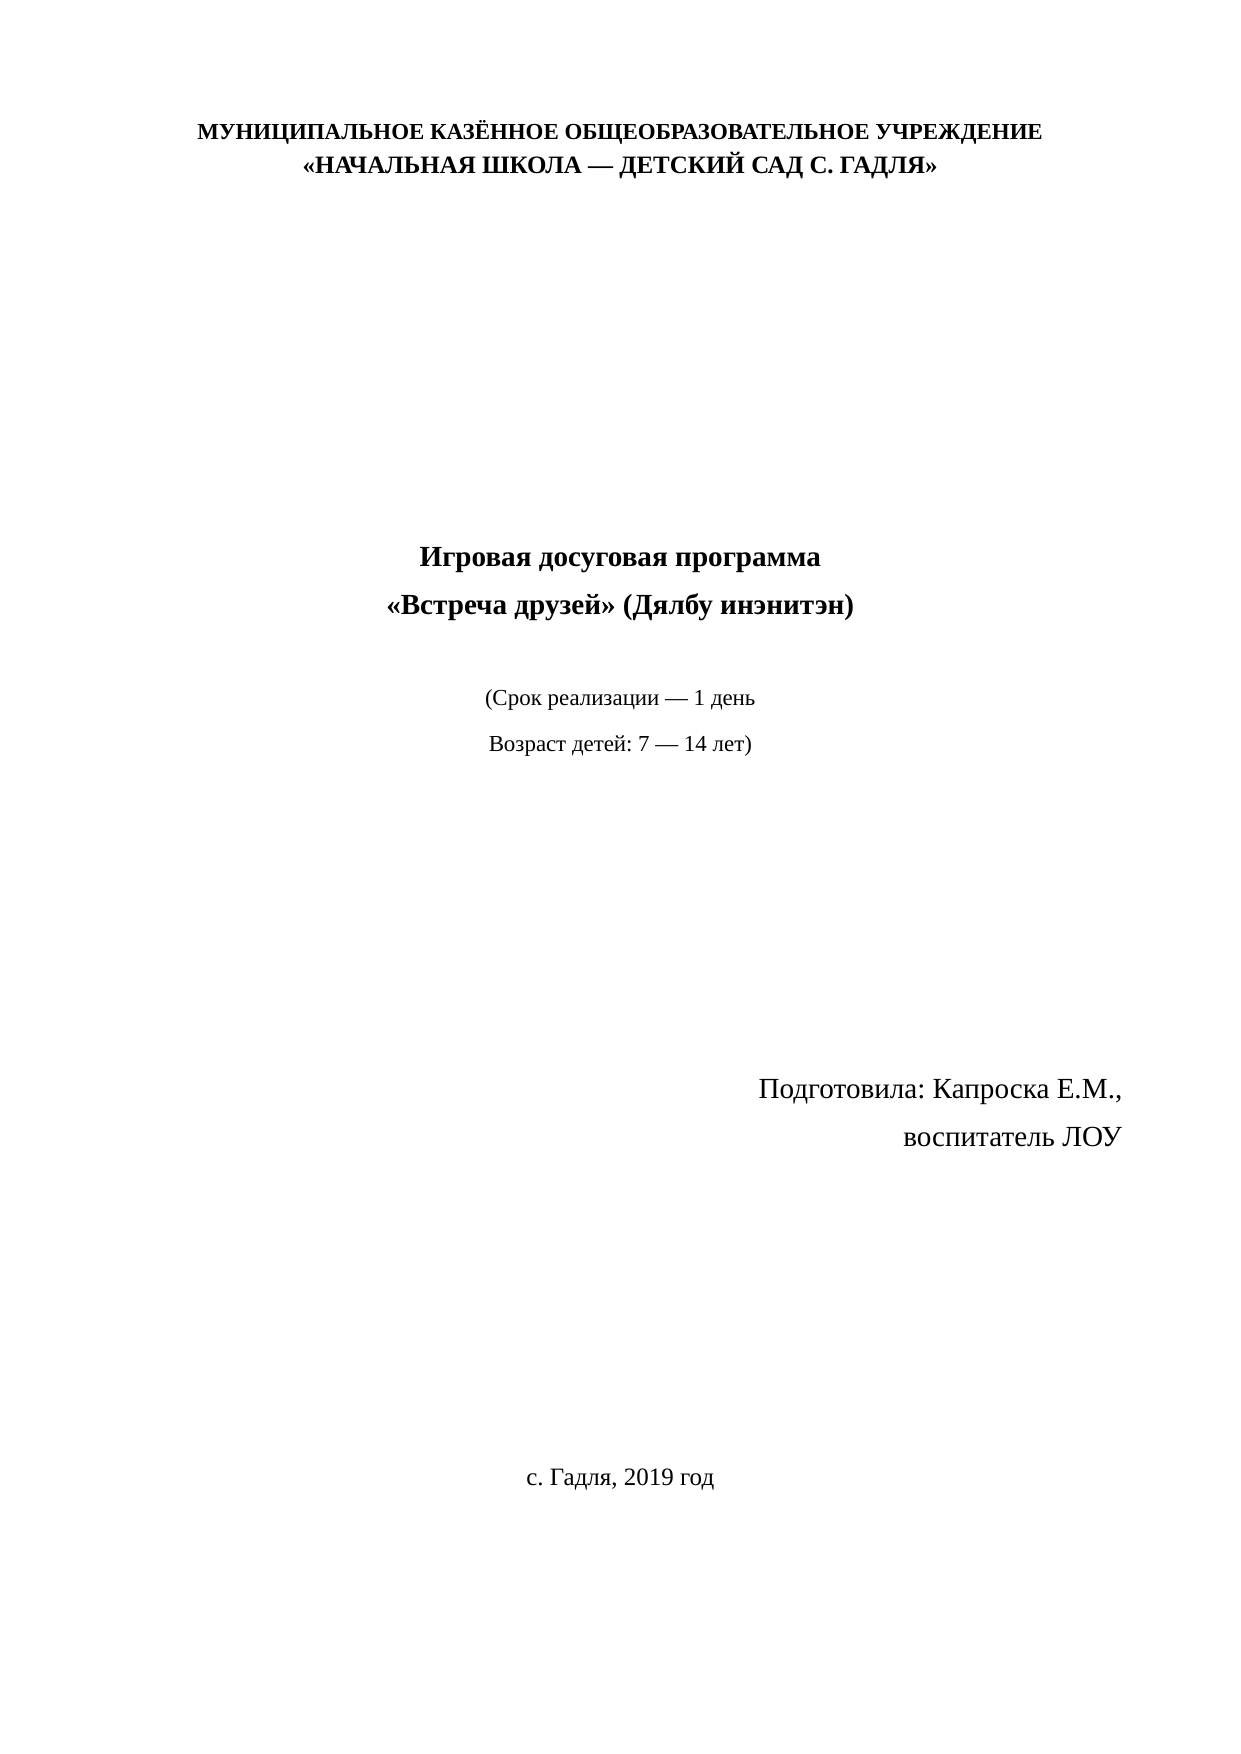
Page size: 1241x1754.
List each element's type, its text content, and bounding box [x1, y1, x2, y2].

text с. Гадля, 2019 год [118, 1462, 1122, 1490]
text воспитатель ЛОУ [118, 1119, 1122, 1153]
text Игровая досуговая программа [118, 539, 1122, 573]
text (Срок реализации — 1 день [118, 684, 1122, 711]
text МУНИЦИПАЛЬНОЕ КАЗЁННОЕ ОБЩЕОБРАЗОВАТЕЛЬНОЕ УЧРЕЖДЕНИЕ [118, 118, 1122, 144]
text Подготовила: Капроска Е.М., [118, 1071, 1122, 1104]
text «Встреча друзей» (Дялбу инэнитэн) [118, 587, 1122, 621]
text Возраст детей: 7 — 14 лет) [118, 731, 1122, 757]
text «НАЧАЛЬНАЯ ШКОЛА — ДЕТСКИЙ САД С. ГАДЛЯ» [118, 150, 1122, 178]
